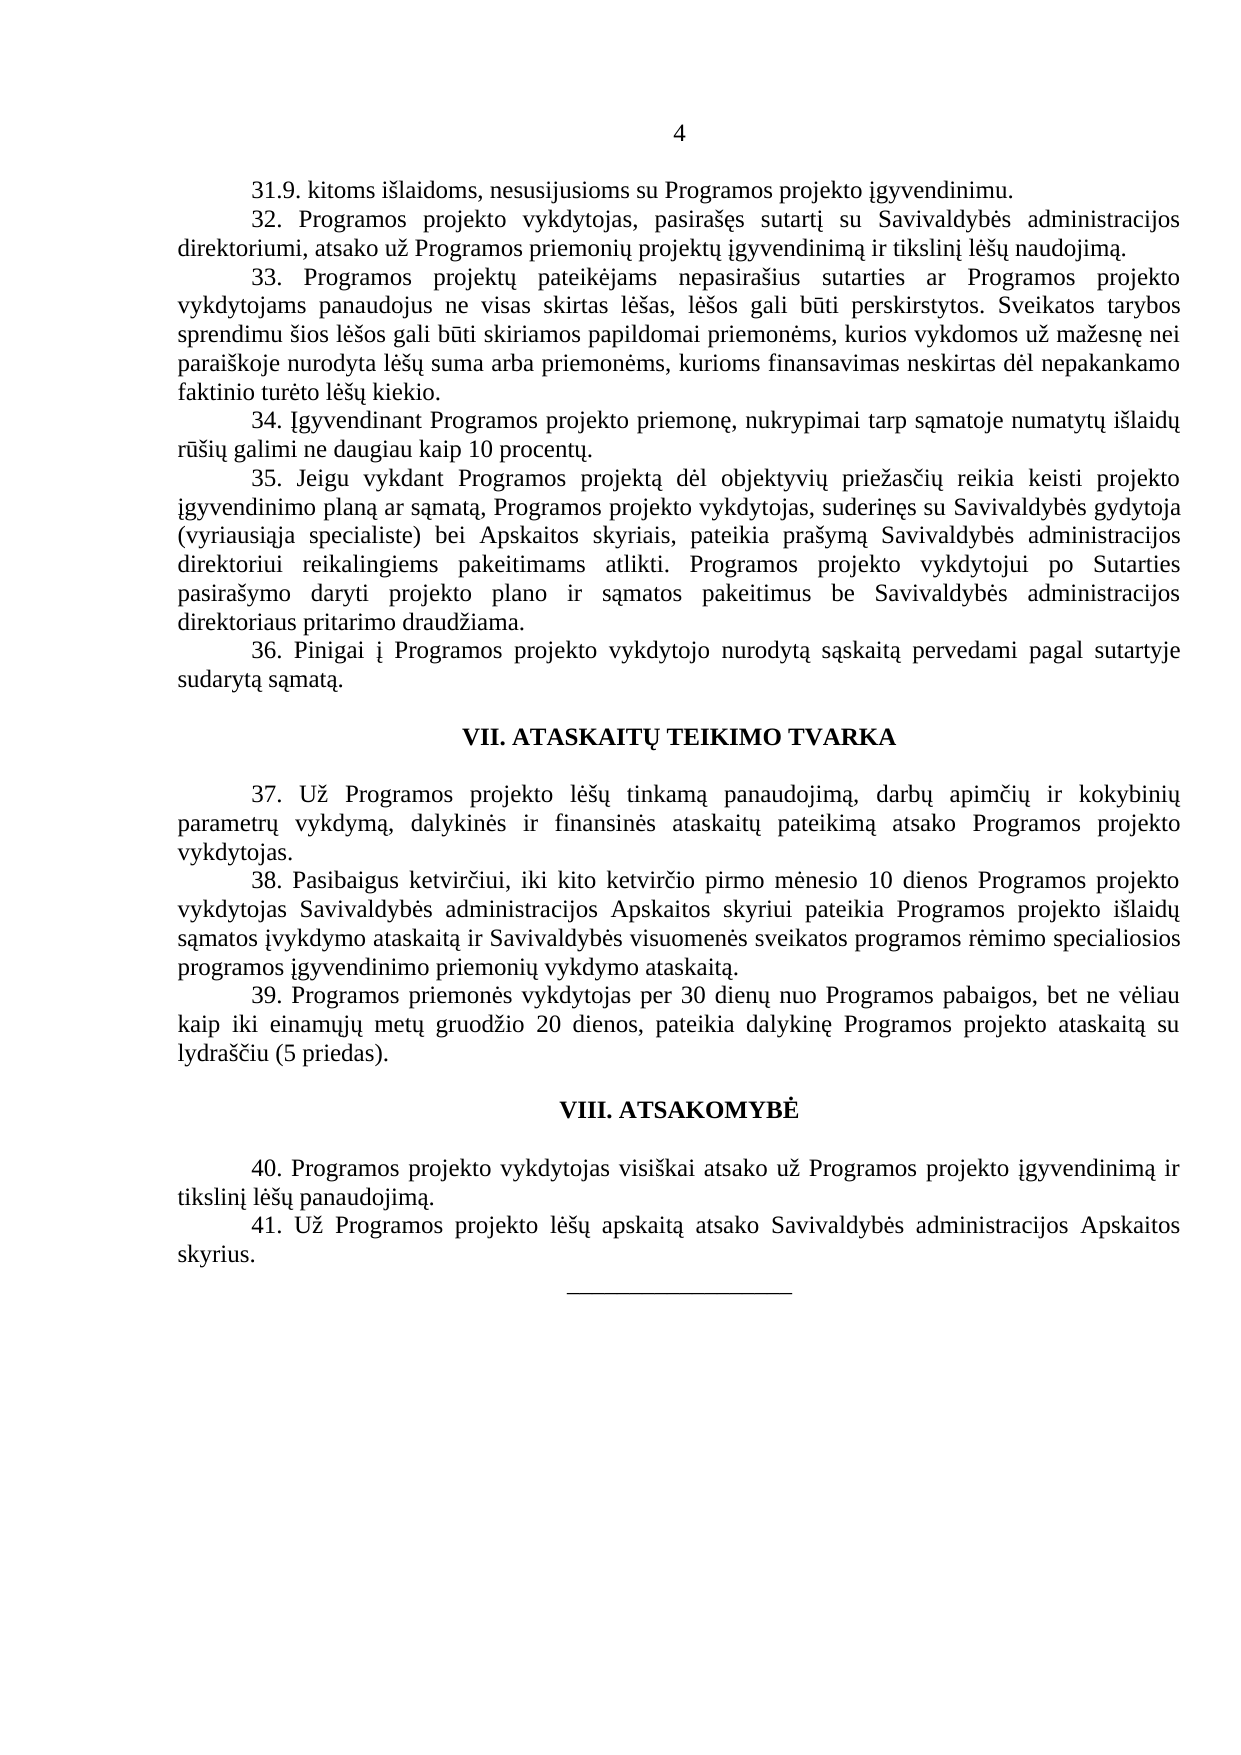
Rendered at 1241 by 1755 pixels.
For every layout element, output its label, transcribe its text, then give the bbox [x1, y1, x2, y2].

text 38. Pasibaigus ketvirčiui, iki kito ketvirčio pirmo mėnesio 10 dienos Programos projekto vykdytojas Savivaldybės administracijos Apskaitos skyriui pateikia Programos projekto išlaidų sąmatos įvykdymo ataskaitą ir Savivaldybės visuomenės sveikatos programos rėmimo specialiosios programos įgyvendinimo priemonių vykdymo ataskaitą. [177, 866, 1181, 981]
text 31.9. kitoms išlaidoms, nesusijusioms su Programos projekto įgyvendinimu. [177, 176, 1181, 204]
text 41. Už Programos projekto lėšų apskaitą atsako Savivaldybės administracijos Apskaitos skyrius. [177, 1211, 1181, 1268]
text 34. Įgyvendinant Programos projekto priemonę, nukrypimai tarp sąmatoje numatytų išlaidų rūšių galimi ne daugiau kaip 10 procentų. [177, 406, 1181, 463]
text 32. Programos projekto vykdytojas, pasirašęs sutartį su Savivaldybės administracijos direktoriumi, atsako už Programos priemonių projektų įgyvendinimą ir tikslinį lėšų naudojimą. [177, 204, 1181, 262]
text VIII. ATSAKOMYBĖ [177, 1096, 1181, 1124]
text 39. Programos priemonės vykdytojas per 30 dienų nuo Programos pabaigos, bet ne vėliau kaip iki einamųjų metų gruodžio 20 dienos, pateikia dalykinę Programos projekto ataskaitą su lydraščiu (5 priedas). [177, 981, 1181, 1067]
text 33. Programos projektų pateikėjams nepasirašius sutarties ar Programos projekto vykdytojams panaudojus ne visas skirtas lėšas, lėšos gali būti perskirstytos. Sveikatos tarybos sprendimu šios lėšos gali būti skiriamos papildomai priemonėms, kurios vykdomos už mažesnę nei paraiškoje nurodyta lėšų suma arba priemonėms, kurioms finansavimas neskirtas dėl nepakankamo faktinio turėto lėšų kiekio. [177, 262, 1181, 406]
text 37. Už Programos projekto lėšų tinkamą panaudojimą, darbų apimčių ir kokybinių parametrų vykdymą, dalykinės ir finansinės ataskaitų pateikimą atsako Programos projekto vykdytojas. [177, 779, 1181, 866]
text VII. ATASKAITŲ TEIKIMO TVARKA [177, 722, 1181, 751]
text 35. Jeigu vykdant Programos projektą dėl objektyvių priežasčių reikia keisti projekto įgyvendinimo planą ar sąmatą, Programos projekto vykdytojas, suderinęs su Savivaldybės gydytoja (vyriausiąja specialiste) bei Apskaitos skyriais, pateikia prašymą Savivaldybės administracijos direktoriui reikalingiems pakeitimams atlikti. Programos projekto vykdytojui po Sutarties pasirašymo daryti projekto plano ir sąmatos pakeitimus be Savivaldybės administracijos direktoriaus pritarimo draudžiama. [177, 463, 1181, 636]
text __________________ [177, 1268, 1181, 1297]
text 40. Programos projekto vykdytojas visiškai atsako už Programos projekto įgyvendinimą ir tikslinį lėšų panaudojimą. [177, 1153, 1181, 1211]
text 36. Pinigai į Programos projekto vykdytojo nurodytą sąskaitą pervedami pagal sutartyje sudarytą sąmatą. [177, 636, 1181, 693]
